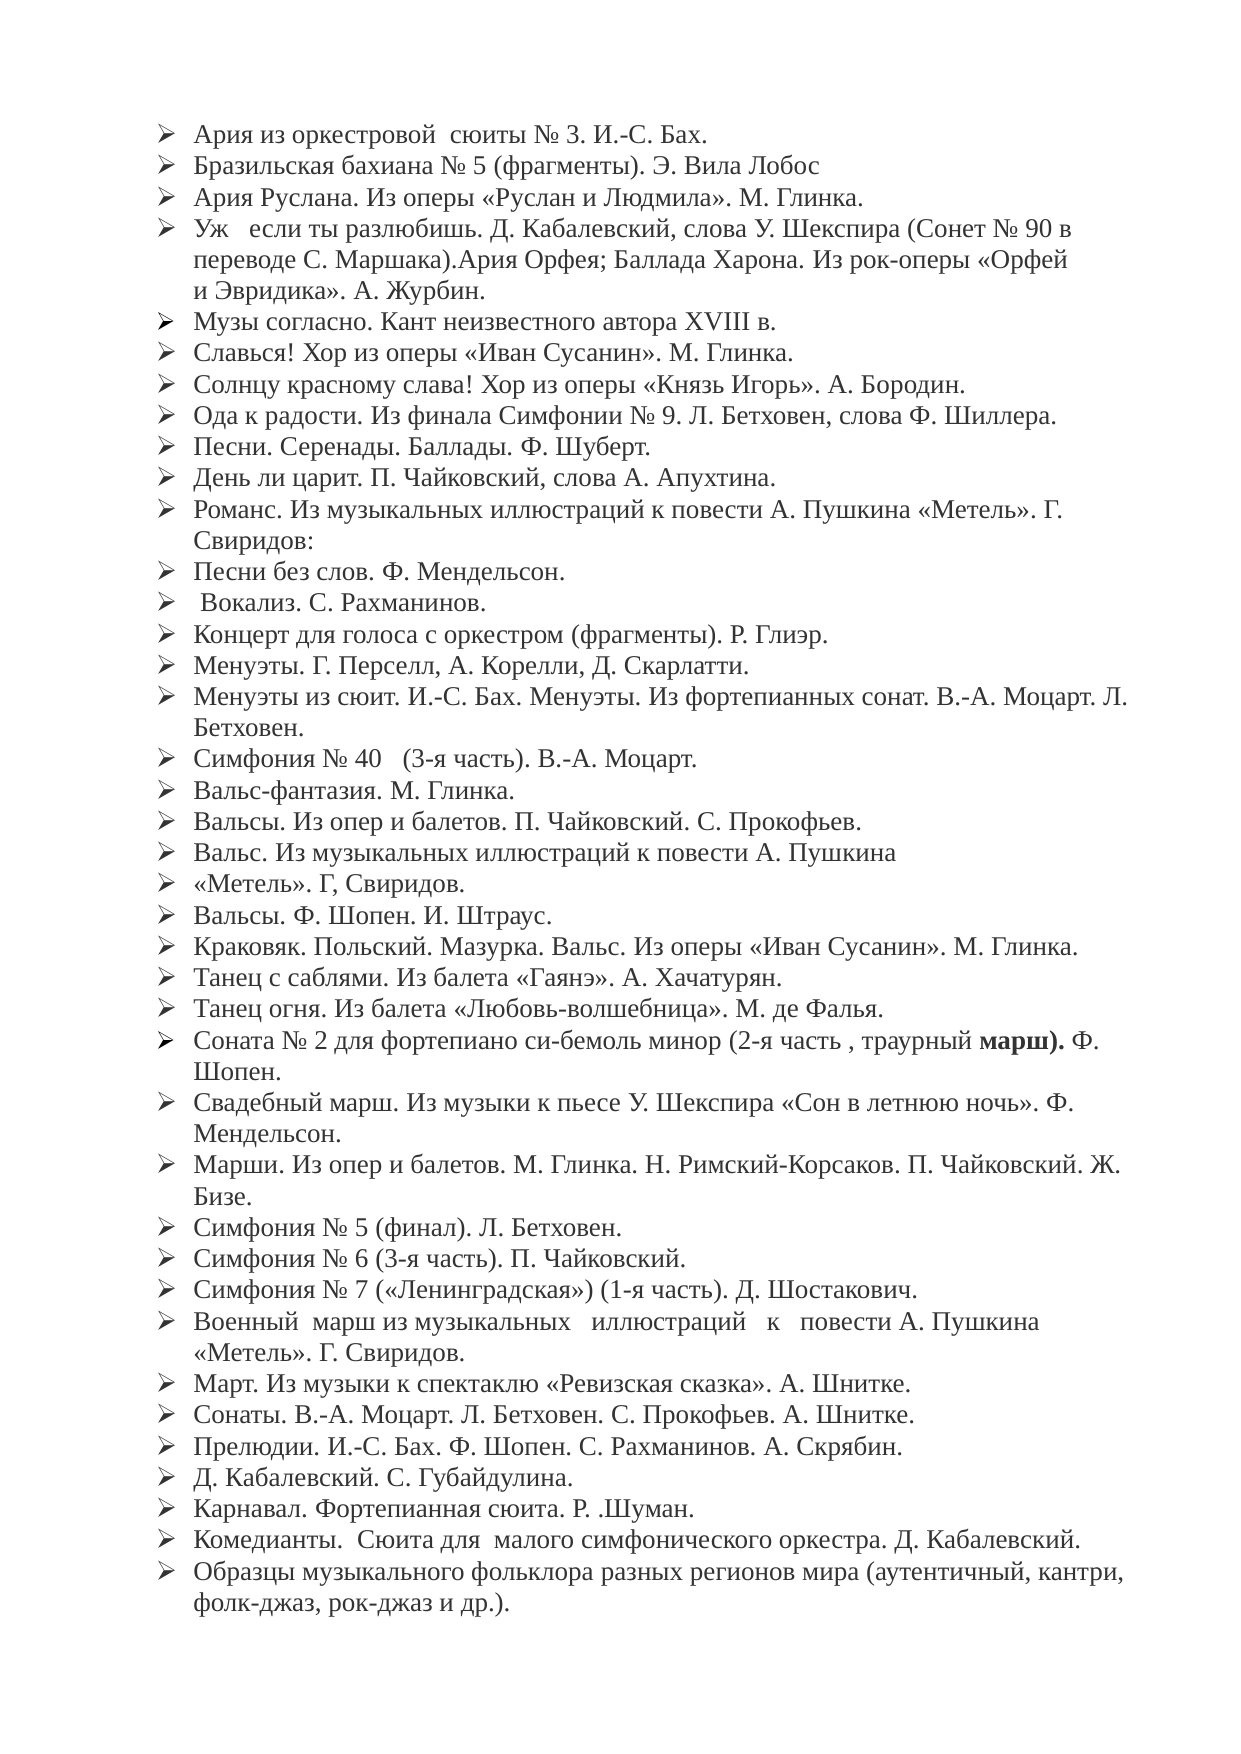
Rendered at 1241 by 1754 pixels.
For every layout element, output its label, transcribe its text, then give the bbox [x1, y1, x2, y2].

list Танец с саблями. Из балета «Гаянэ». А. Хачатурян. [156, 961, 1157, 993]
list Прелюдии. И.-С. Бах. Ф. Шопен. С. Рахманинов. А. Скрябин. [156, 1429, 1157, 1461]
list Симфония № 6 (3-я часть). П. Чайковский. [156, 1242, 1157, 1273]
list Песни. Серенады. Баллады. Ф. Шуберт. [156, 430, 1157, 462]
list Карнавал. Фортепианная сюита. Р. .Шуман. [156, 1492, 1157, 1523]
list Славься! Хор из оперы «Иван Сусанин». М. Глинка. [156, 337, 1157, 368]
list Вокализ. С. Рахманинов. [156, 586, 1157, 618]
list Песни без слов. Ф. Мендельсон. [156, 555, 1157, 586]
list День ли царит. П. Чайковский, слова А. Апухтина. [156, 462, 1157, 493]
list Образцы музыкального фольклора разных регионов мира (аутентичный, кантри, фолк-джаз, рок-джаз и др.). [156, 1554, 1157, 1617]
list Военный марш из музыкальных иллюстраций к повести А. Пушкина «Метель». Г. Свиридов. [156, 1305, 1157, 1367]
list Марши. Из опер и балетов. М. Глинка. Н. Римский-Корсаков. П. Чайковский. Ж. Бизе. [156, 1148, 1157, 1211]
list Март. Из музыки к спектаклю «Ревизская сказка». А. Шнитке. [156, 1367, 1157, 1398]
list Соната № 2 для фортепиано си-бемоль минор (2-я часть , траурный марш). Ф. Шопен. [156, 1024, 1157, 1086]
list Сонаты. В.-А. Моцарт. Л. Бетховен. С. Прокофьев. А. Шнитке. [156, 1398, 1157, 1429]
list Менуэты из сюит. И.-С. Бах. Менуэты. Из фортепианных сонат. В.-А. Моцарт. Л. Бетховен. [156, 680, 1157, 743]
list Романс. Из музыкальных иллюстраций к повести А. Пушкина «Метель». Г. Свиридов: [156, 493, 1157, 555]
list Вальс. Из музыкальных иллюстраций к повести А. Пушкина [156, 836, 1157, 868]
list Танец огня. Из балета «Любовь-волшебница». М. де Фалья. [156, 993, 1157, 1024]
list Свадебный марш. Из музыки к пьесе У. Шекспира «Сон в летнюю ночь». Ф. Мендельсон. [156, 1086, 1157, 1148]
list Вальсы. Ф. Шопен. И. Штраус. [156, 899, 1157, 930]
list Музы согласно. Кант неизвестного автора XVIII в. [156, 305, 1157, 337]
list Д. Кабалевский. С. Губайдулина. [156, 1461, 1157, 1492]
list Вальсы. Из опер и балетов. П. Чайковский. С. Прокофьев. [156, 805, 1157, 836]
list Ария Руслана. Из оперы «Руслан и Людмила». М. Глинка. [156, 181, 1157, 212]
list Ода к радости. Из финала Симфонии № 9. Л. Бетховен, слова Ф. Шиллера. [156, 399, 1157, 430]
list Уж если ты разлюбишь. Д. Кабалевский, слова У. Шекспира (Сонет № 90 в переводе С. Маршака).Ария Орфея; Баллада Харона. Из рок-оперы «Орфей и Эвридика». А. Журбин. [156, 212, 1157, 305]
list «Метель». Г, Свиридов. [156, 868, 1157, 899]
list Симфония № 40 (3-я часть). В.-А. Моцарт. [156, 743, 1157, 774]
list Симфония № 5 (финал). Л. Бетховен. [156, 1211, 1157, 1242]
list Концерт для голоса с оркестром (фрагменты). Р. Глиэр. [156, 618, 1157, 649]
list Симфония № 7 («Ленинградская») (1-я часть). Д. Шостакович. [156, 1273, 1157, 1305]
list Комедианты. Сюита для малого симфонического оркестра. Д. Кабалевский. [156, 1523, 1157, 1554]
list Менуэты. Г. Перселл, А. Корелли, Д. Скарлатти. [156, 649, 1157, 680]
list Солнцу красному слава! Хор из оперы «Князь Игорь». А. Бо­родин. [156, 368, 1157, 399]
list Краковяк. Польский. Мазурка. Вальс. Из оперы «Иван Сусанин». М. Глинка. [156, 930, 1157, 961]
list Бразильская бахиана № 5 (фрагменты). Э. Вила Лобос [156, 149, 1157, 181]
list Вальс-фантазия. М. Глинка. [156, 774, 1157, 805]
list Ария из оркестровой сюиты № 3. И.-С. Бах. [156, 118, 1157, 149]
